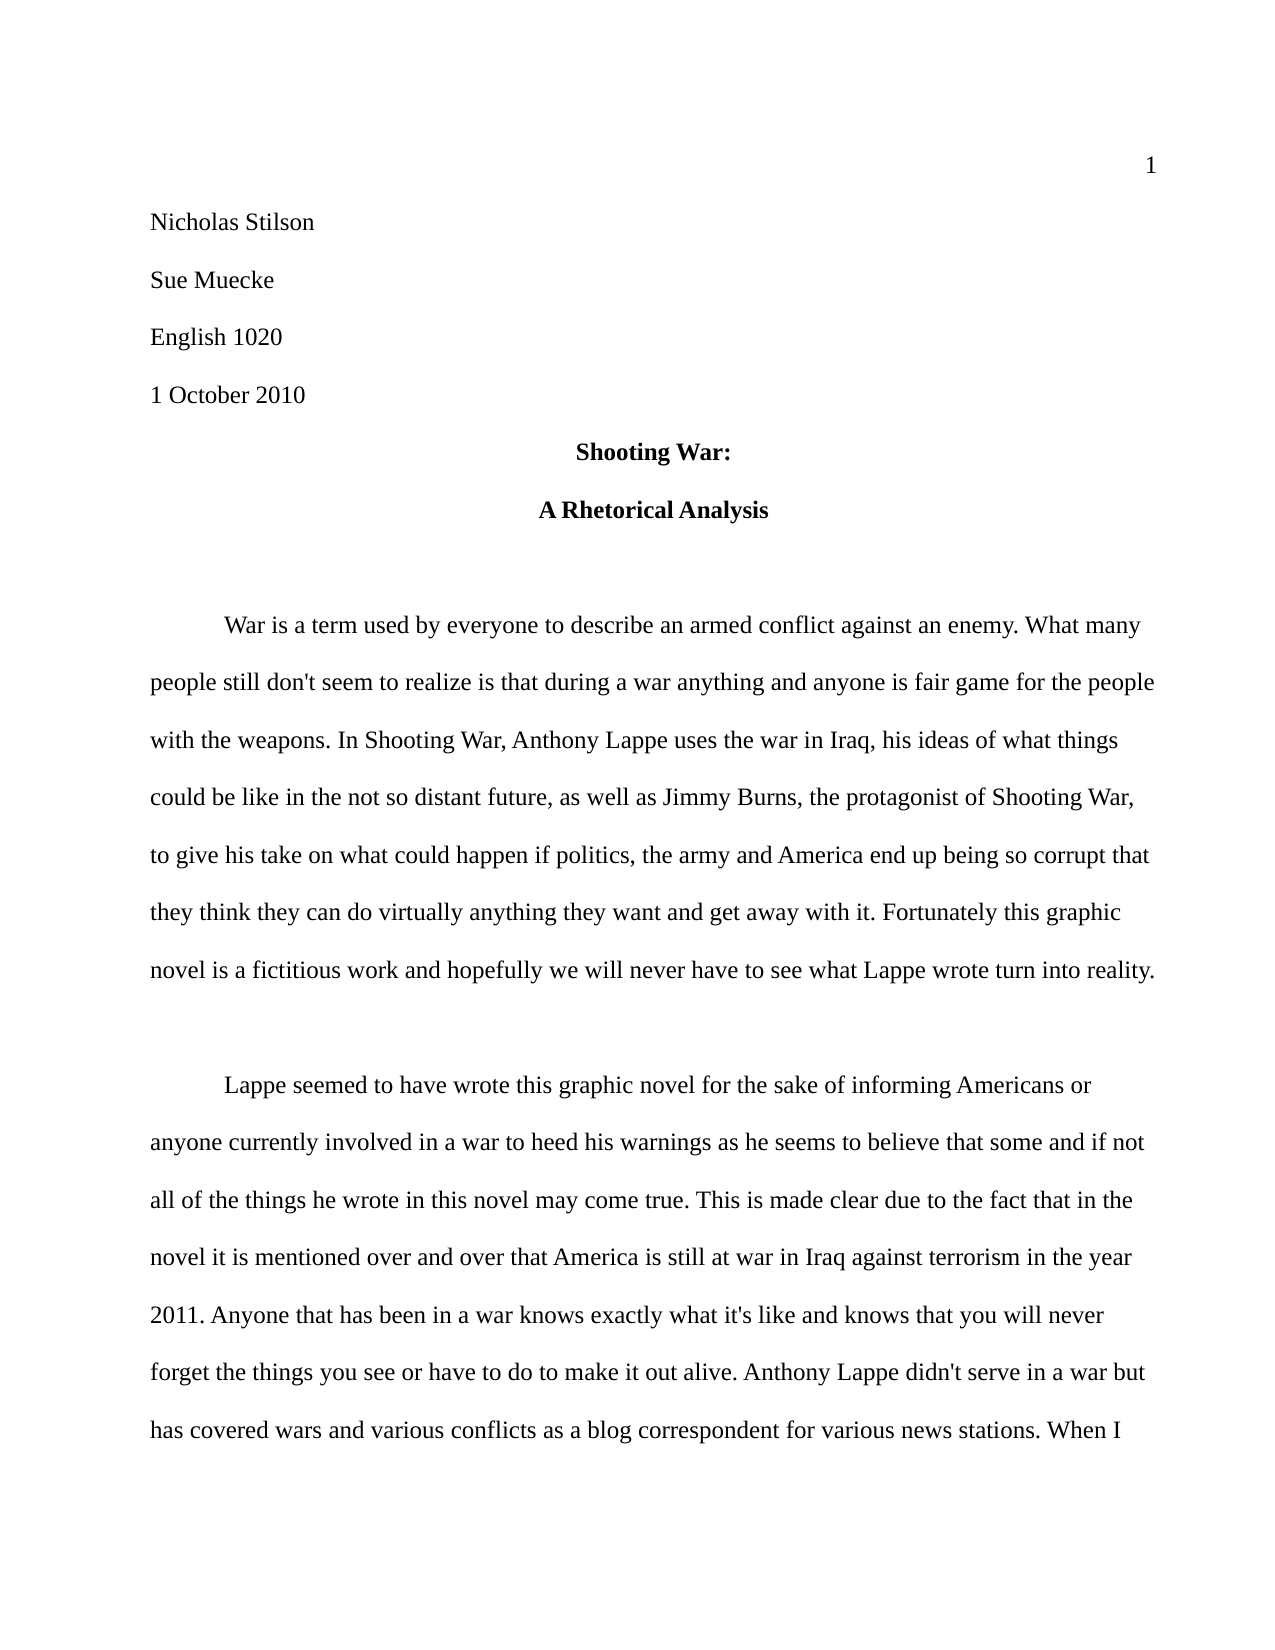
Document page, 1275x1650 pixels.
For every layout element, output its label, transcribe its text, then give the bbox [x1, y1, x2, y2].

text English 1020 [150, 322, 1157, 351]
text A Rhetorical Analysis [150, 495, 1157, 524]
text 1 October 2010 [150, 380, 1157, 409]
text Sue Muecke [150, 265, 1157, 294]
text 1 [150, 150, 1157, 179]
text Lappe seemed to have wrote this graphic novel for the sake of informing Americans or anyone currently involved in a war to heed his warnings as he seems to believe that some and if not all of the things he wrote in this novel may come true. This is made clear due to the fact that in the novel it is mentioned over and over that America is still at war in Iraq against terrorism in the year 2011. Anyone that has been in a war knows exactly what it's like and knows that you will never forget the things you see or have to do to make it out alive. Anthony Lappe didn't serve in a war but has covered wars and various conflicts as a blog correspondent for various news stations. When I [150, 1070, 1157, 1444]
text War is a term used by everyone to describe an armed conflict against an enemy. What many people still don't seem to realize is that during a war anything and anyone is fair game for the people with the weapons. In Shooting War, Anthony Lappe uses the war in Iraq, his ideas of what things could be like in the not so distant future, as well as Jimmy Burns, the protagonist of Shooting War, to give his take on what could happen if politics, the army and America end up being so corrupt that they think they can do virtually anything they want and get away with it. Fortunately this graphic novel is a fictitious work and hopefully we will never have to see what Lappe wrote turn into reality. [150, 610, 1157, 984]
text Nicholas Stilson [150, 207, 1157, 236]
text Shooting War: [150, 437, 1157, 466]
